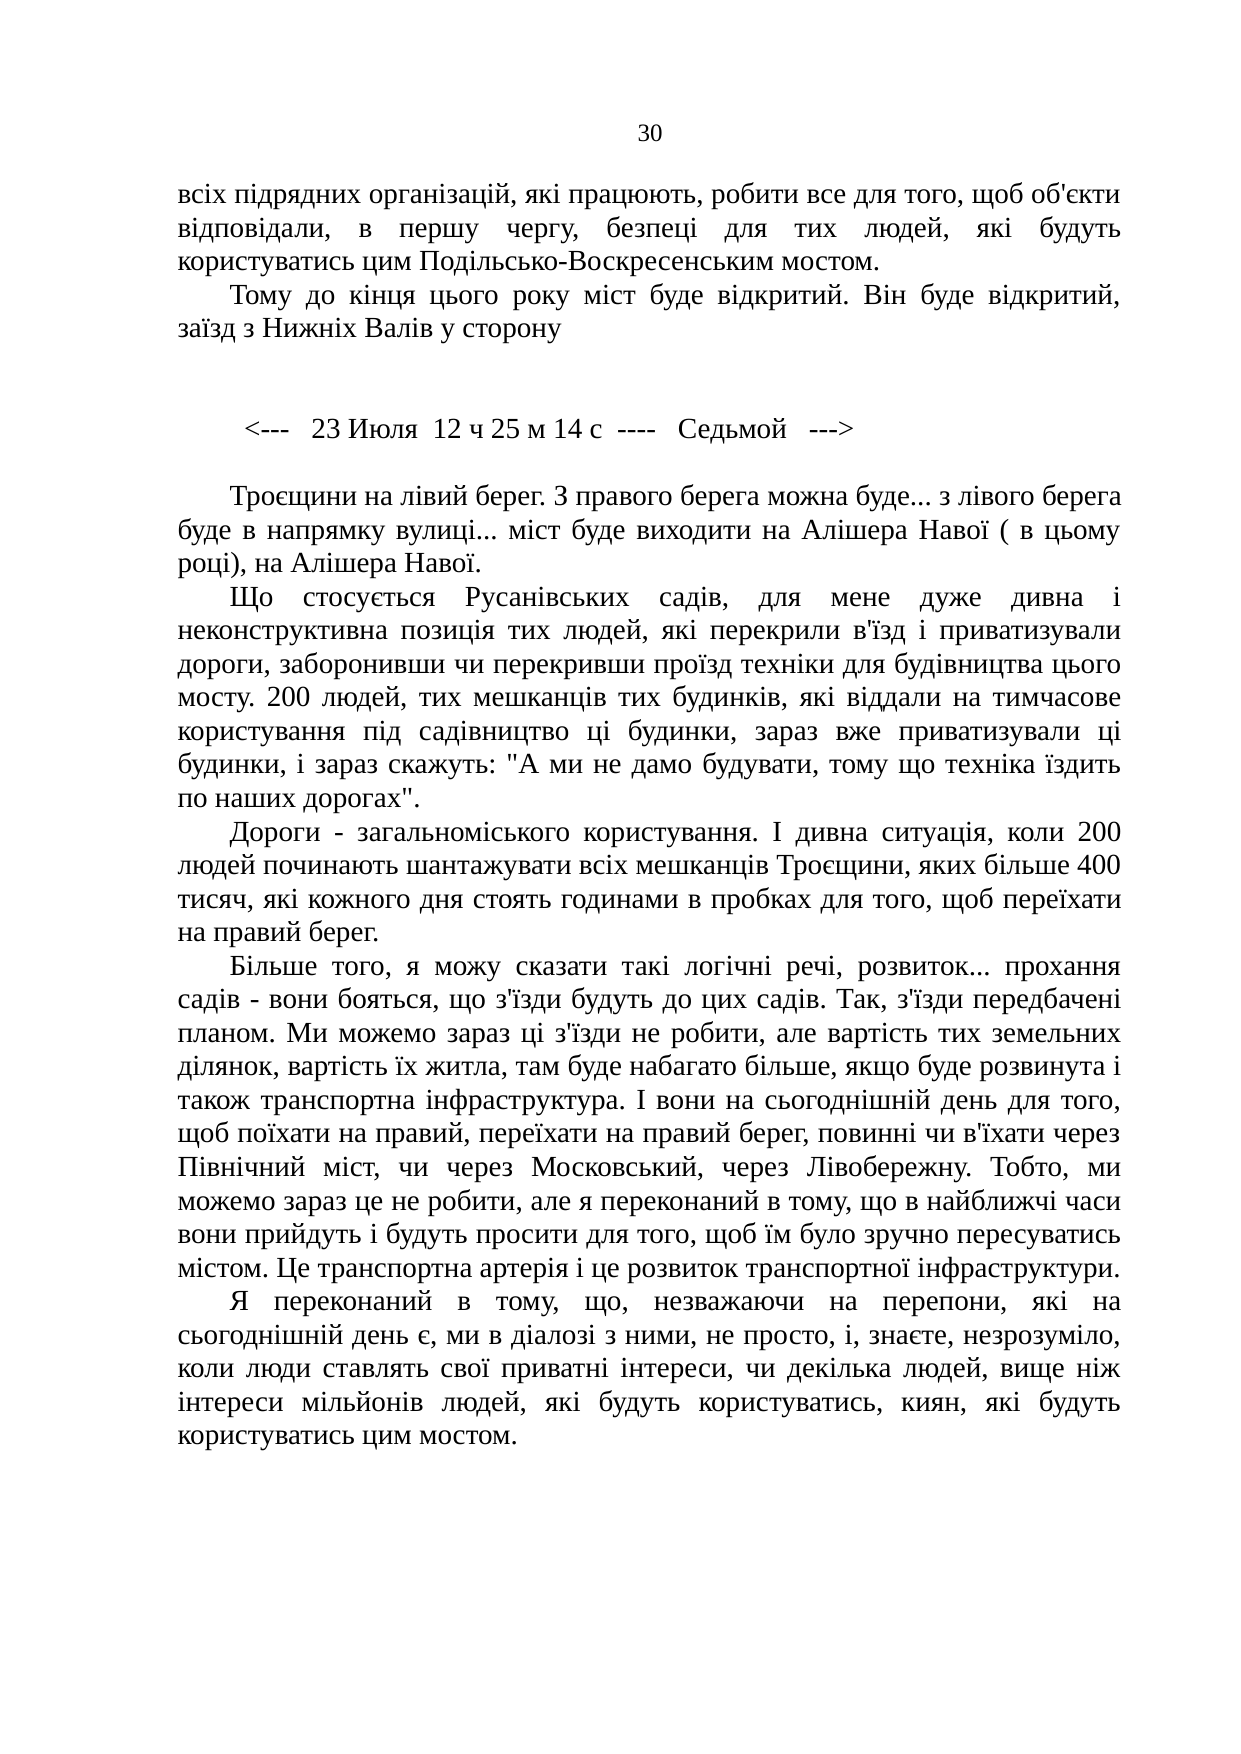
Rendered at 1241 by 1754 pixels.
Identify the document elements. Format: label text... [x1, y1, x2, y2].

text Що стосується Русанівських садів, для мене дуже дивна і неконструктивна позиція тих людей, які перекрили в'їзд і приватизували дороги, заборонивши чи перекривши проїзд техніки для будівництва цього мосту. 200 людей, тих мешканців тих будинків, які віддали на тимчасове користування під садівництво ці будинки, зараз вже приватизували ці будинки, і зараз скажуть: "А ми не дамо будувати, тому що техніка їздить по наших дорогах". [177, 579, 1122, 814]
text Більше того, я можу сказати такі логічні речі, розвиток... прохання садів - вони бояться, що з'їзди будуть до цих садів. Так, з'їзди передбачені планом. Ми можемо зараз ці з'їзди не робити, але вартість тих земельних ділянок, вартість їх житла, там буде набагато більше, якщо буде розвинута і також транспортна інфраструктура. І вони на сьогоднішній день для того, щоб поїхати на правий, переїхати на правий берег, повинні чи в'їхати через Північний міст, чи через Московський, через Лівобережну. Тобто, ми можемо зараз це не робити, але я переконаний в тому, що в найближчі часи вони прийдуть і будуть просити для того, щоб їм було зручно пересуватись містом. Це транспортна артерія і це розвиток транспортної інфраструктури. [177, 948, 1122, 1283]
text всіх підрядних організацій, які працюють, робити все для того, щоб об'єкти відповідали, в першу чергу, безпеці для тих людей, які будуть користуватись цим Подільсько-Воскресенським мостом. [177, 176, 1122, 277]
text Троєщини на лівий берег. З правого берега можна буде... з лівого берега буде в напрямку вулиці... міст буде виходити на Алішера Навої ( в цьому році), на Алішера Навої. [177, 478, 1122, 579]
text <--- 23 Июля 12 ч 25 м 14 с ---- Седьмой ---> [177, 411, 1122, 445]
text Тому до кінця цього року міст буде відкритий. Він буде відкритий, заїзд з Нижніх Валів у сторону [177, 277, 1122, 344]
text Дороги - загальноміського користування. І дивна ситуація, коли 200 людей починають шантажувати всіх мешканців Троєщини, яких більше 400 тисяч, які кожного дня стоять годинами в пробках для того, щоб переїхати на правий берег. [177, 814, 1122, 948]
text Я переконаний в тому, що, незважаючи на перепони, які на сьогоднішній день є, ми в діалозі з ними, не просто, і, знаєте, незрозуміло, коли люди ставлять свої приватні інтереси, чи декілька людей, вище ніж інтереси мільйонів людей, які будуть користуватись, киян, які будуть користуватись цим мостом. [177, 1283, 1122, 1451]
